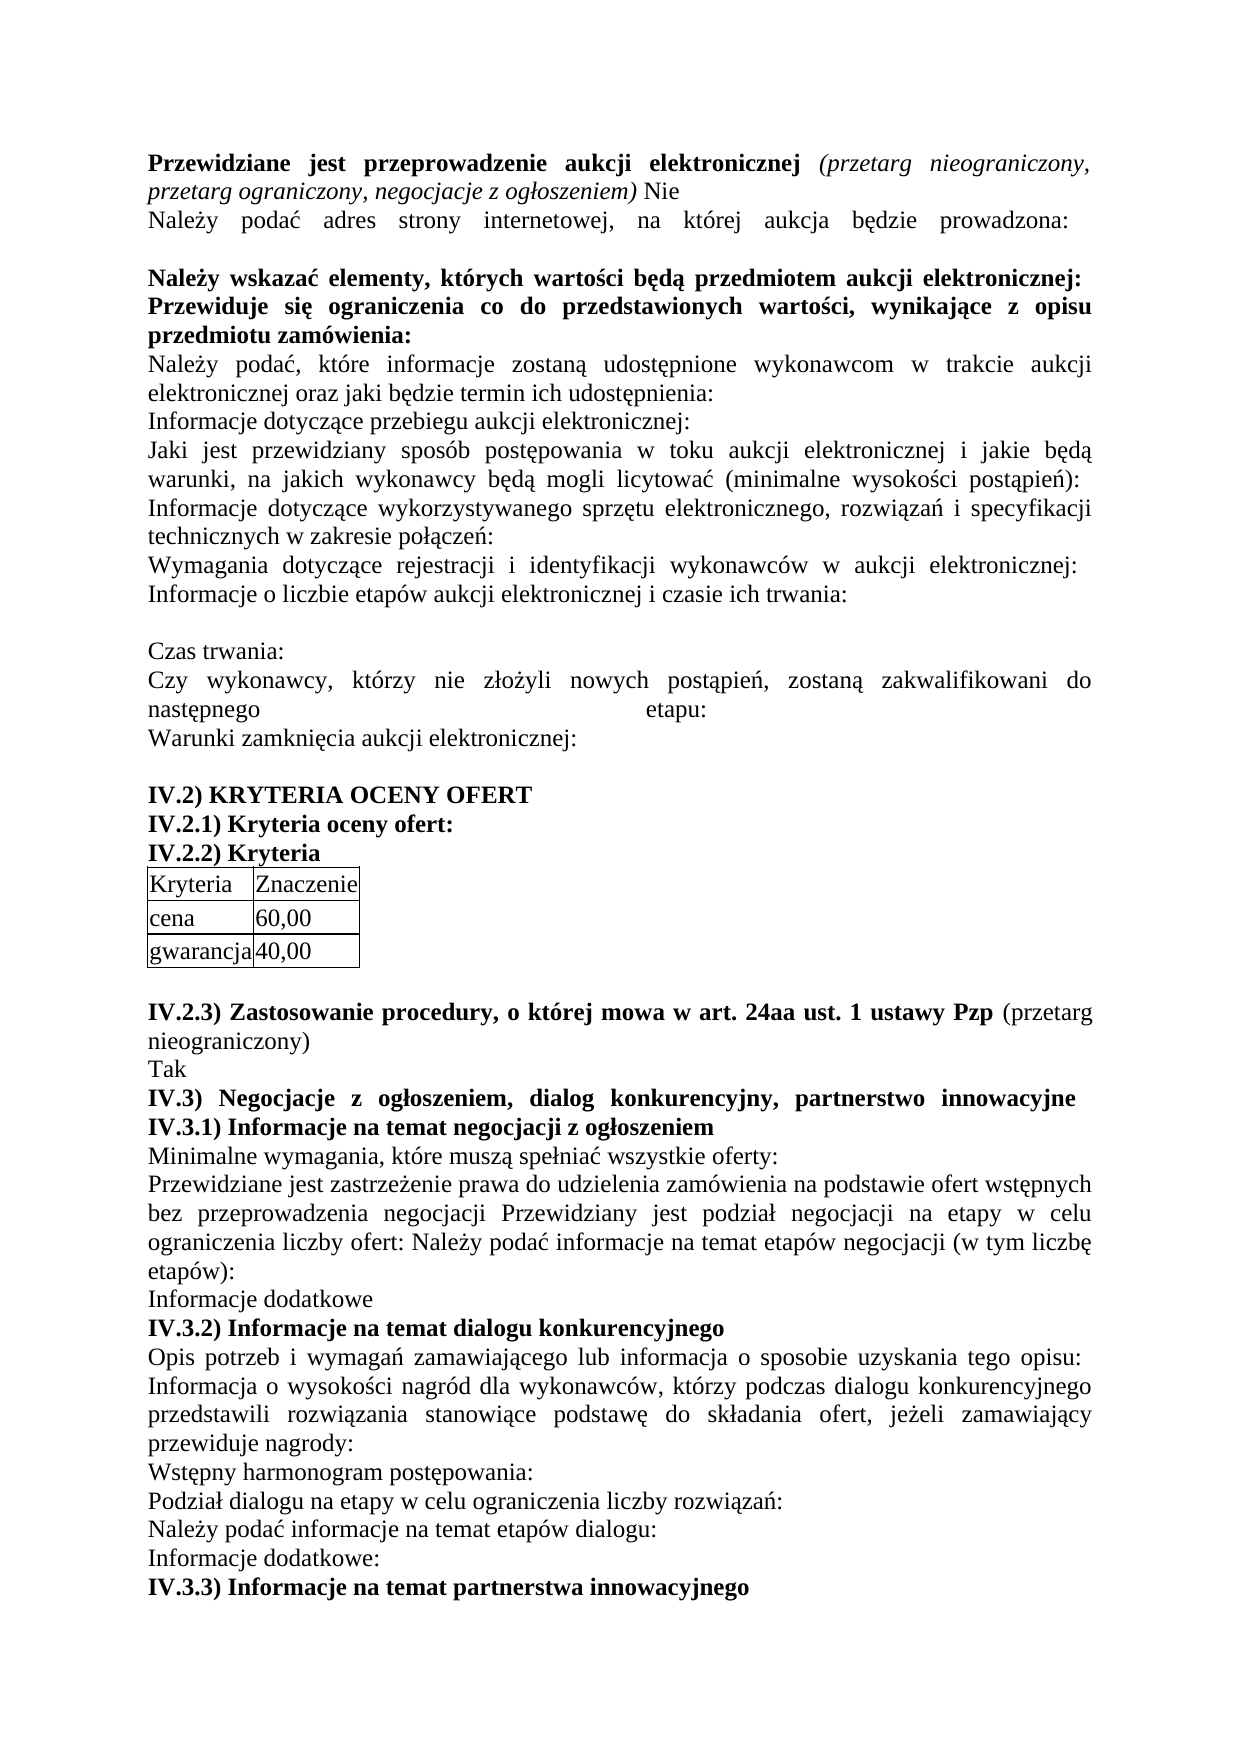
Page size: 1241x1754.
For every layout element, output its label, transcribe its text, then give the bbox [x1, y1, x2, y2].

text Przewidziane jest przeprowadzenie aukcji elektronicznej (przetarg nieograniczony, przetarg ograniczony, negocjacje z ogłoszeniem) Nie [148, 148, 1093, 205]
text IV.2.1) Kryteria oceny ofert: [148, 809, 1093, 838]
text Informacje dodatkowe [148, 1284, 1093, 1313]
table_header Znaczenie [254, 868, 359, 900]
text Opis potrzeb i wymagań zamawiającego lub informacja o sposobie uzyskania tego opisu: Informacja o wysokości nagród dla wykonawców, którzy podczas dialogu konkurencyjnego przedstawili rozwiązania stanowiące podstawę do składania ofert, jeżeli zamawiający przewiduje nagrody: [148, 1342, 1093, 1457]
text IV.3.2) Informacje na temat dialogu konkurencyjnego [148, 1313, 1093, 1342]
text Wstępny harmonogram postępowania: [148, 1457, 1093, 1486]
text Informacje dodatkowe: [148, 1543, 1093, 1572]
text Minimalne wymagania, które muszą spełniać wszystkie oferty: [148, 1141, 1093, 1169]
text Należy podać adres strony internetowej, na której aukcja będzie prowadzona: Należy wskazać elementy, których wartości będą przedmiotem aukcji elektronicznej: Przewiduje się ograniczenia co do przedstawionych wartości, wynikające z opisu przedmiotu zamówienia: [148, 205, 1093, 349]
table_cell 40,00 [254, 935, 359, 967]
text IV.3.3) Informacje na temat partnerstwa innowacyjnego [148, 1572, 1093, 1601]
text Należy podać informacje na temat etapów dialogu: [148, 1514, 1093, 1543]
table_header Kryteria [148, 868, 253, 900]
text Wymagania dotyczące rejestracji i identyfikacji wykonawców w aukcji elektronicznej: Informacje o liczbie etapów aukcji elektronicznej i czasie ich trwania: [148, 550, 1093, 608]
text IV.2) KRYTERIA OCENY OFERT [148, 751, 1093, 809]
text Podział dialogu na etapy w celu ograniczenia liczby rozwiązań: [148, 1486, 1093, 1514]
text IV.2.2) Kryteria [148, 838, 1093, 866]
text Czy wykonawcy, którzy nie złożyli nowych postąpień, zostaną zakwalifikowani do następnego etapu: Warunki zamknięcia aukcji elektronicznej: [148, 665, 1093, 751]
text Przewidziane jest zastrzeżenie prawa do udzielenia zamówienia na podstawie ofert wstępnych bez przeprowadzenia negocjacji Przewidziany jest podział negocjacji na etapy w celu ograniczenia liczby ofert: Należy podać informacje na temat etapów negocjacji (w tym liczbę etapów): [148, 1169, 1093, 1284]
text Informacje dotyczące przebiegu aukcji elektronicznej: [148, 406, 1093, 435]
table_cell gwarancja [148, 935, 253, 967]
text Należy podać, które informacje zostaną udostępnione wykonawcom w trakcie aukcji elektronicznej oraz jaki będzie termin ich udostępnienia: [148, 349, 1093, 406]
table_cell 60,00 [254, 901, 359, 933]
text Czas trwania: [148, 608, 1093, 665]
text IV.2.3) Zastosowanie procedury, o której mowa w art. 24aa ust. 1 ustawy Pzp (przetarg nieograniczony) Tak IV.3) Negocjacje z ogłoszeniem, dialog konkurencyjny, partnerstwo innowacyjne IV.3.1) Informacje na temat negocjacji z ogłoszeniem [148, 968, 1093, 1141]
text Jaki jest przewidziany sposób postępowania w toku aukcji elektronicznej i jakie będą warunki, na jakich wykonawcy będą mogli licytować (minimalne wysokości postąpień): Informacje dotyczące wykorzystywanego sprzętu elektronicznego, rozwiązań i specyfikacji technicznych w zakresie połączeń: [148, 435, 1093, 550]
table_cell cena [148, 901, 253, 933]
